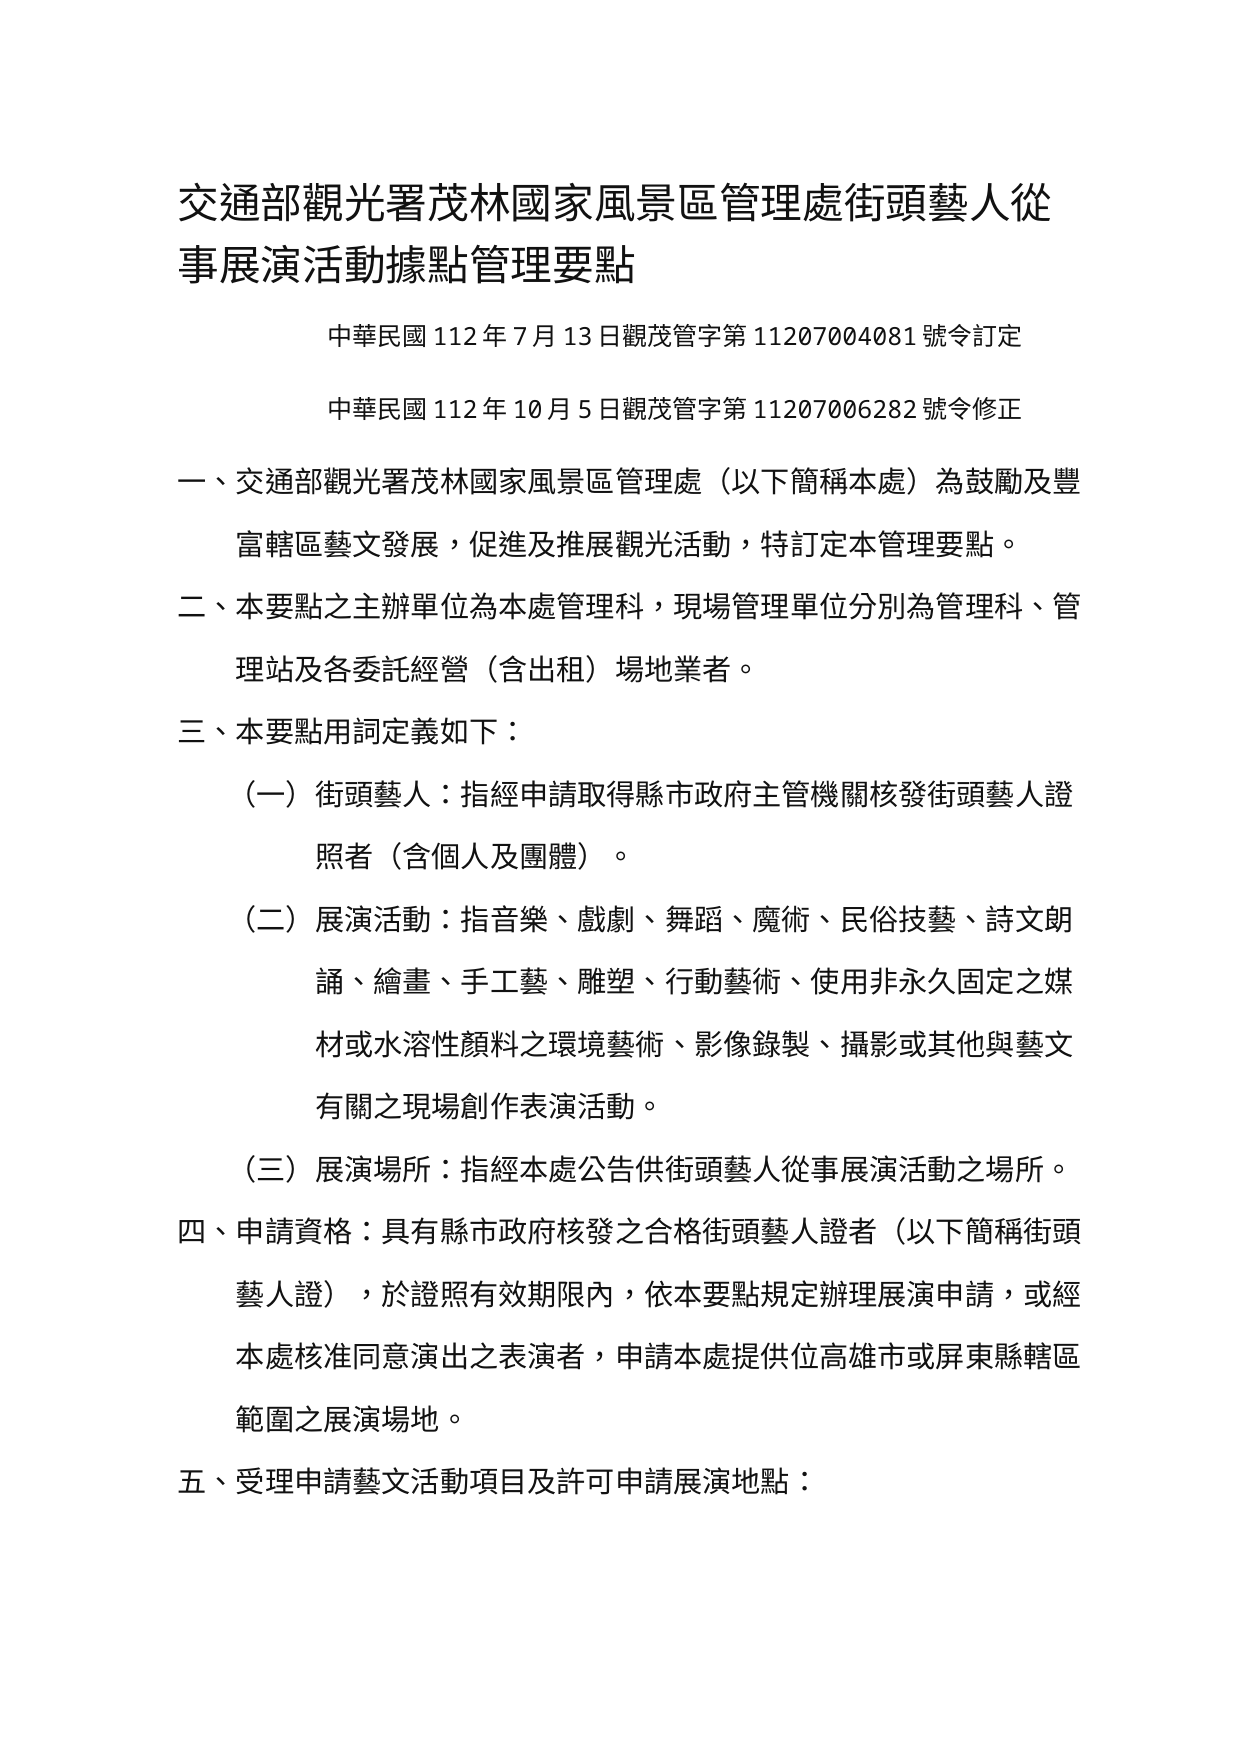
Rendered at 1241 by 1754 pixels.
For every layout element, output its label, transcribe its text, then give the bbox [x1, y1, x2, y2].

text （二）展演活動：指音樂、戲劇、舞蹈、魔術、民俗技藝、詩文朗誦、繪畫、手工藝、雕塑、行動藝術、使用非永久固定之媒材或水溶性顏料之環境藝術、影像錄製、攝影或其他與藝文有關之現場創作表演活動。 [227, 876, 1092, 1126]
text 二、本要點之主辦單位為本處管理科，現場管理單位分別為管理科、管理站及各委託經營（含出租）場地業者。 [177, 563, 1092, 688]
text 交通部觀光署茂林國家風景區管理處街頭藝人從事展演活動據點管理要點 [177, 158, 1092, 283]
text 四、申請資格：具有縣市政府核發之合格街頭藝人證者（以下簡稱街頭藝人證），於證照有效期限內，依本要點規定辦理展演申請，或經本處核准同意演出之表演者，申請本處提供位高雄市或屏東縣轄區範圍之展演場地。 [177, 1188, 1092, 1438]
text 三、本要點用詞定義如下： [177, 688, 1092, 751]
text 五、受理申請藝文活動項目及許可申請展演地點： [177, 1438, 1092, 1501]
text 中華民國112年10月5日觀茂管字第11207006282號令修正 [327, 366, 1092, 428]
text 一、交通部觀光署茂林國家風景區管理處（以下簡稱本處）為鼓勵及豐富轄區藝文發展，促進及推展觀光活動，特訂定本管理要點。 [177, 438, 1092, 563]
text （一）街頭藝人：指經申請取得縣市政府主管機關核發街頭藝人證照者（含個人及團體）。 [227, 751, 1092, 876]
text （三）展演場所：指經本處公告供街頭藝人從事展演活動之場所。 [227, 1126, 1092, 1188]
text 中華民國112年7月13日觀茂管字第11207004081號令訂定 [327, 293, 1092, 356]
